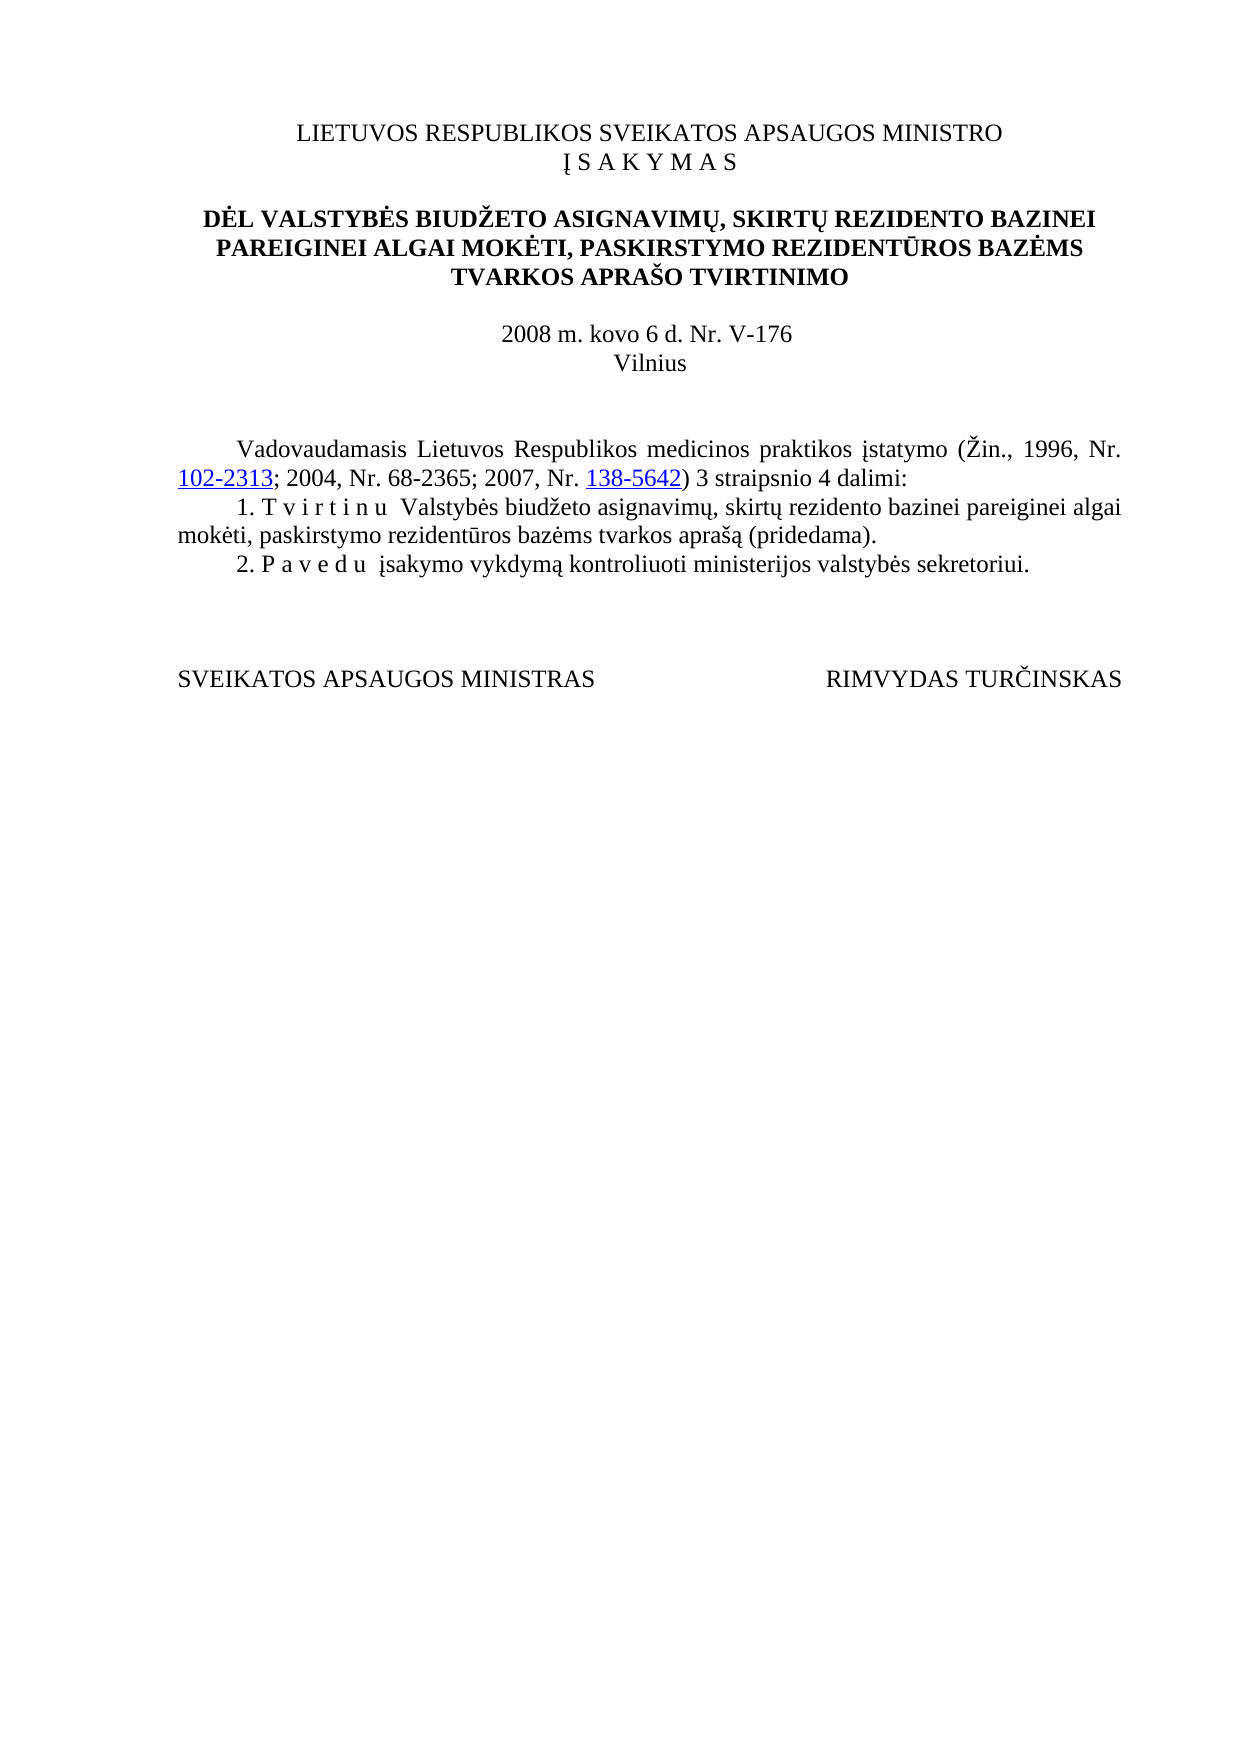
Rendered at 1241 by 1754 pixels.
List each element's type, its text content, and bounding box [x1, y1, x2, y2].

text 2008 m. kovo 6 d. Nr. V-176 [177, 319, 1122, 348]
text DĖL VALSTYBĖS BIUDŽETO ASIGNAVIMŲ, SKIRTŲ REZIDENTO BAZINEI PAREIGINEI ALGAI MOKĖTI, PASKIRSTYMO REZIDENTŪROS BAZĖMS TVARKOS APRAŠO TVIRTINIMO [177, 204, 1122, 291]
text LIETUVOS RESPUBLIKOS SVEIKATOS APSAUGOS MINISTRO [177, 118, 1122, 147]
text Vilnius [177, 348, 1122, 377]
text SVEIKATOS APSAUGOS MINISTRAS RIMVYDAS TURČINSKAS [177, 664, 1122, 693]
text Vadovaudamasis Lietuvos Respublikos medicinos praktikos įstatymo (Žin., 1996, Nr. 102-2313; 2004, Nr. 68-2365; 2007, Nr. 138-5642) 3 straipsnio 4 dalimi: [177, 434, 1122, 492]
text ĮSAKYMAS [177, 147, 1122, 176]
text 1. Tvirtinu Valstybės biudžeto asignavimų, skirtų rezidento bazinei pareiginei algai mokėti, paskirstymo rezidentūros bazėms tvarkos aprašą (pridedama). [177, 492, 1122, 549]
text 2. Pavedu įsakymo vykdymą kontroliuoti ministerijos valstybės sekretoriui. [177, 549, 1122, 578]
